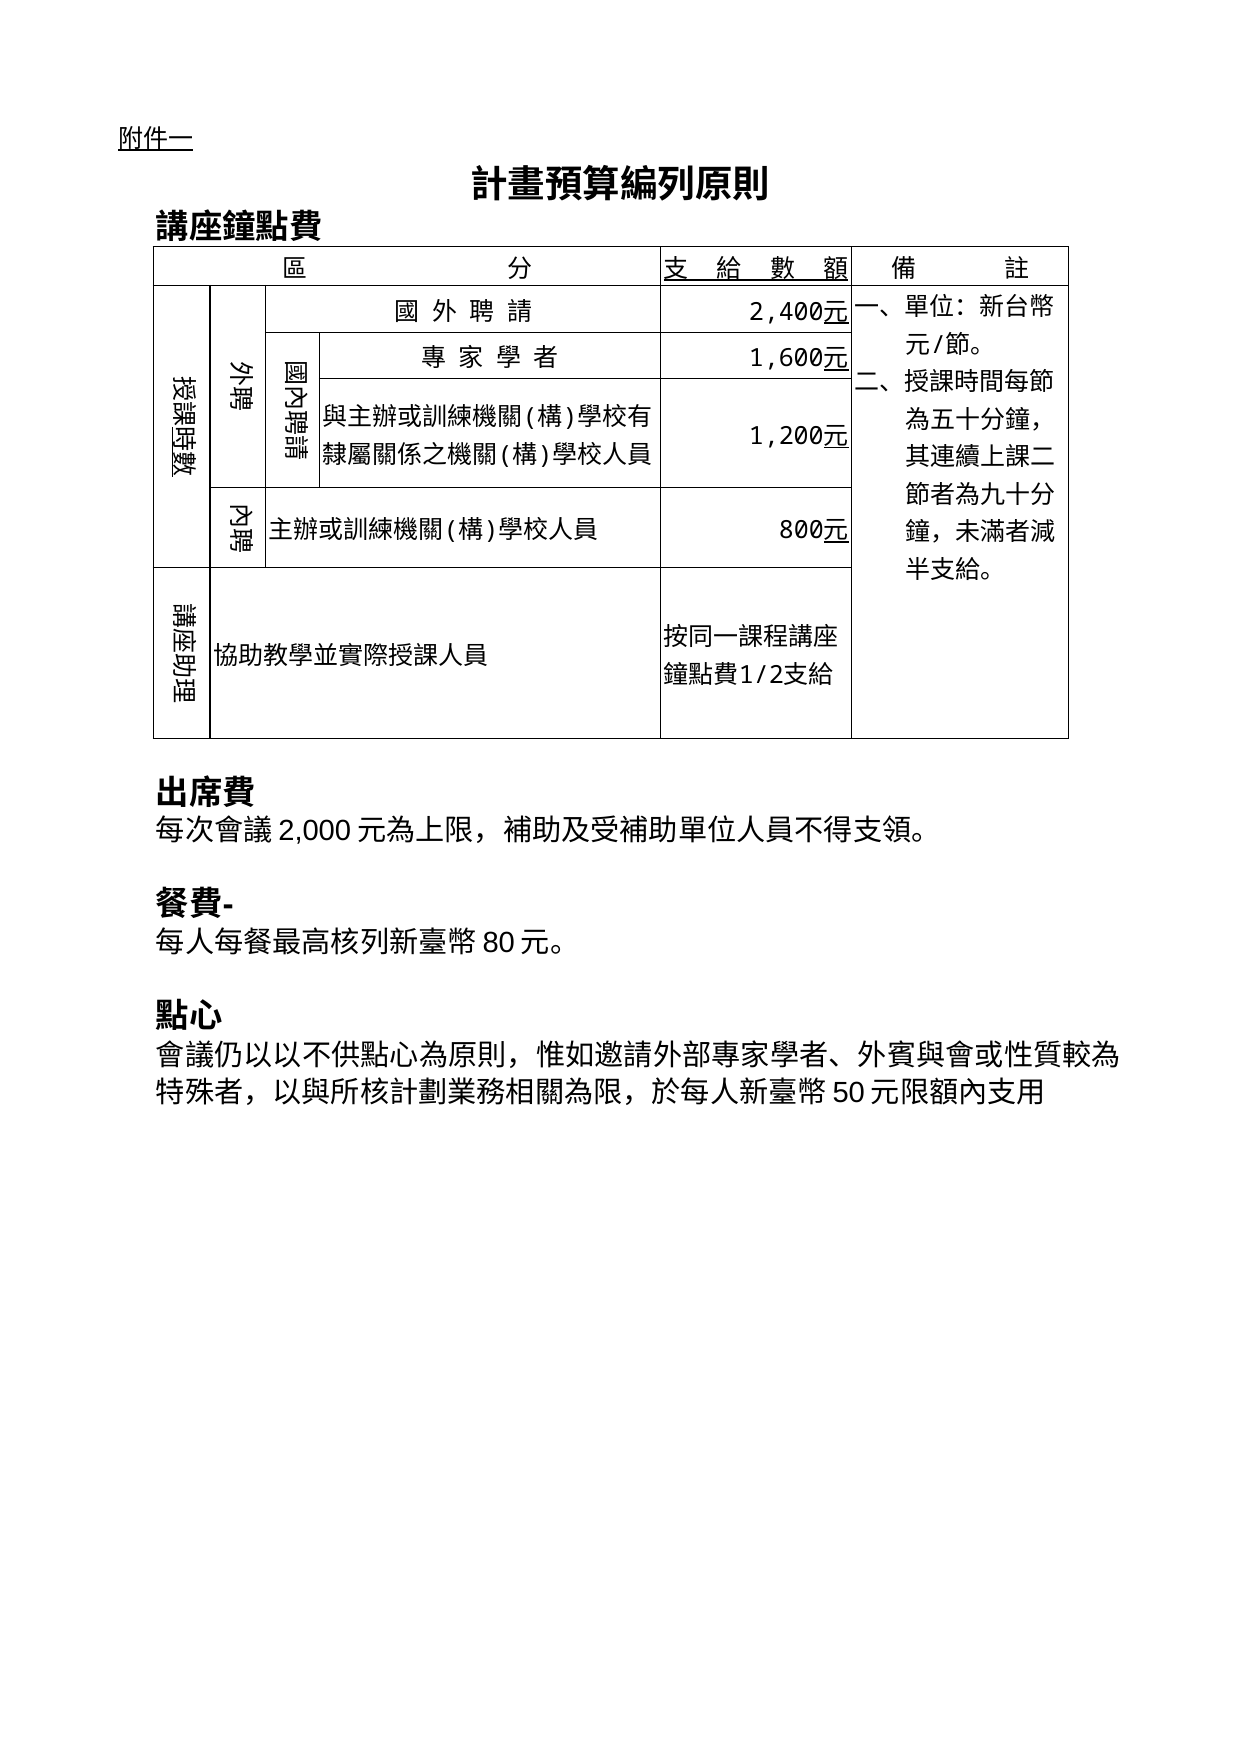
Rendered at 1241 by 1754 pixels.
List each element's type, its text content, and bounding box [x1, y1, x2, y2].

table_header 備 註 [852, 247, 1068, 285]
table_cell 授課時數 [154, 286, 209, 567]
table_cell 協助教學並實際授課人員 [211, 568, 660, 738]
table_cell 800元 [661, 488, 851, 567]
table_cell 一、單位：新台幣元/節。 二、授課時間每節為五十分鐘，其連續上課二節者為九十分鐘，未滿者減半支給。 [852, 286, 1068, 738]
text 會議仍以以不供點心為原則，惟如邀請外部專家學者、外賓與會或性質較為特殊者，以與所核計劃業務相關為限，於每人新臺幣50元限額內支用 [156, 1035, 1122, 1110]
table_header 支給數額 [661, 247, 851, 285]
text 點心 [156, 997, 1122, 1035]
text 出席費 [156, 774, 1122, 812]
table_cell 主辦或訓練機關(構)學校人員 [266, 488, 660, 567]
text 每次會議2,000元為上限，補助及受補助單位人員不得支領。 [156, 812, 1122, 847]
table_cell 按同一課程講座鐘點費1/2支給 [661, 568, 851, 738]
table_cell 國 外 聘 請 [266, 286, 660, 332]
table_cell 1,600元 [661, 333, 851, 378]
table_cell 國內聘請 [266, 333, 319, 487]
text 計畫預算編列原則 [118, 154, 1122, 209]
table_cell 與主辦或訓練機關(構)學校有隸屬關係之機關(構)學校人員 [320, 379, 660, 487]
table_cell 專 家 學 者 [320, 333, 660, 378]
text 講座鐘點費 [156, 209, 1122, 246]
text 附件一 [118, 118, 1122, 154]
table_cell 講座助理 [154, 568, 209, 738]
text 餐費- [156, 885, 1122, 922]
table_cell 2,400元 [661, 286, 851, 332]
table_cell 內聘 [211, 488, 265, 567]
table_cell 1,200元 [661, 379, 851, 487]
text 每人每餐最高核列新臺幣80元。 [156, 922, 1122, 960]
table_header 區 分 [154, 247, 660, 285]
table_cell 外聘 [211, 286, 265, 487]
